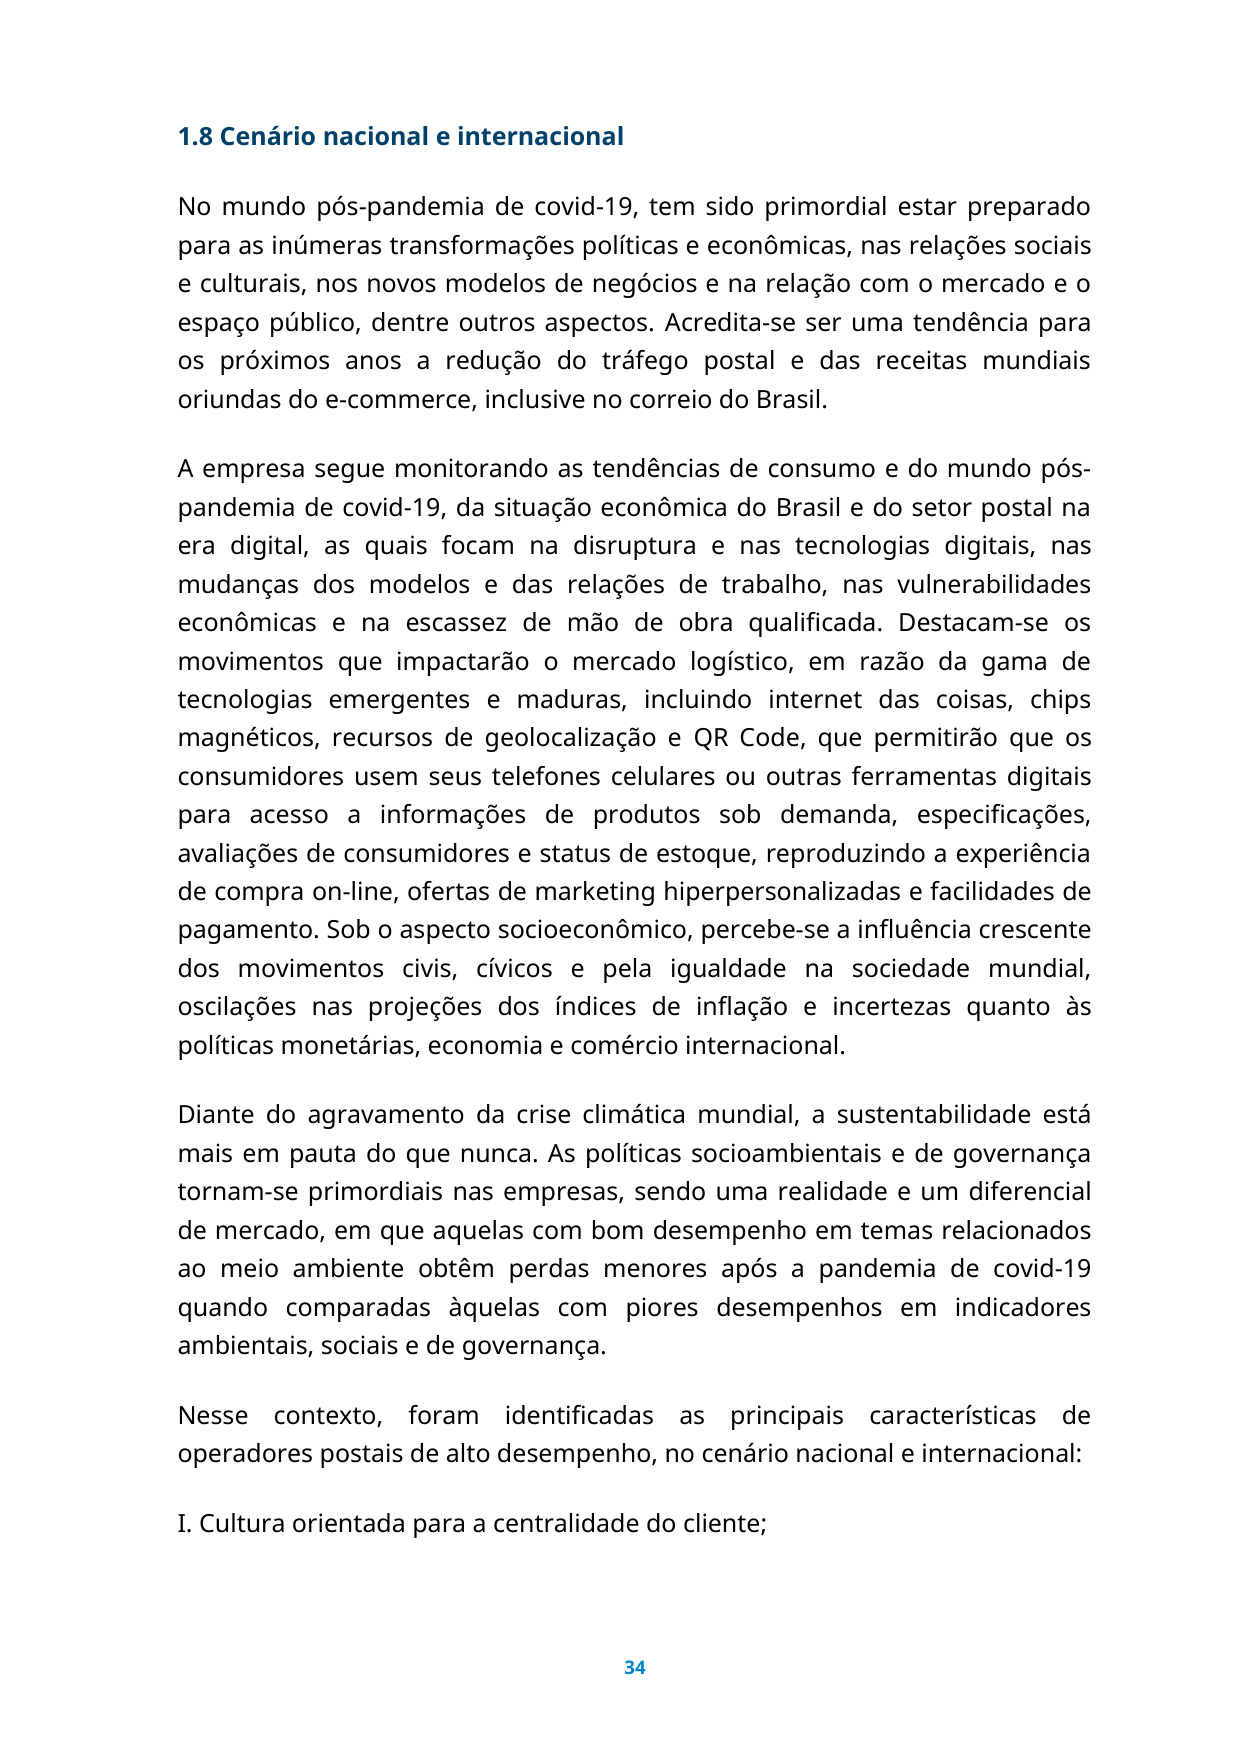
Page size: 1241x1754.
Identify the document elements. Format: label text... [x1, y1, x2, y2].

text No mundo pós-pandemia de covid-19, tem sido primordial estar preparado para as inúmeras transformações políticas e econômicas, nas relações sociais e culturais, nos novos modelos de negócios e na relação com o mercado e o espaço público, dentre outros aspectos. Acredita-se ser uma tendência para os próximos anos a redução do tráfego postal e das receitas mundiais oriundas do e-commerce, inclusive no correio do Brasil. [177, 185, 1092, 415]
text A empresa segue monitorando as tendências de consumo e do mundo pós-pandemia de covid-19, da situação econômica do Brasil e do setor postal na era digital, as quais focam na disruptura e nas tecnologias digitais, nas mudanças dos modelos e das relações de trabalho, nas vulnerabilidades econômicas e na escassez de mão de obra qualificada. Destacam-se os movimentos que impactarão o mercado logístico, em razão da gama de tecnologias emergentes e maduras, incluindo internet das coisas, chips magnéticos, recursos de geolocalização e QR Code, que permitirão que os consumidores usem seus telefones celulares ou outras ferramentas digitais para acesso a informações de produtos sob demanda, especificações, avaliações de consumidores e status de estoque, reproduzindo a experiência de compra on-line, ofertas de marketing hiperpersonalizadas e facilidades de pagamento. Sob o aspecto socioeconômico, percebe-se a influência crescente dos movimentos civis, cívicos e pela igualdade na sociedade mundial, oscilações nas projeções dos índices de inflação e incertezas quanto às políticas monetárias, economia e comércio internacional. [177, 447, 1092, 1062]
text I. Cultura orientada para a centralidade do cliente; [177, 1501, 1092, 1540]
text Nesse contexto, foram identificadas as principais características de operadores postais de alto desempenho, no cenário nacional e internacional: [177, 1393, 1092, 1470]
text 1.8 Cenário nacional e internacional [177, 118, 1092, 152]
text Diante do agravamento da crise climática mundial, a sustentabilidade está mais em pauta do que nunca. As políticas socioambientais e de governança tornam-se primordiais nas empresas, sendo uma realidade e um diferencial de mercado, em que aquelas com bom desempenho em temas relacionados ao meio ambiente obtêm perdas menores após a pandemia de covid-19 quando comparadas àquelas com piores desempenhos em indicadores ambientais, sociais e de governança. [177, 1093, 1092, 1362]
